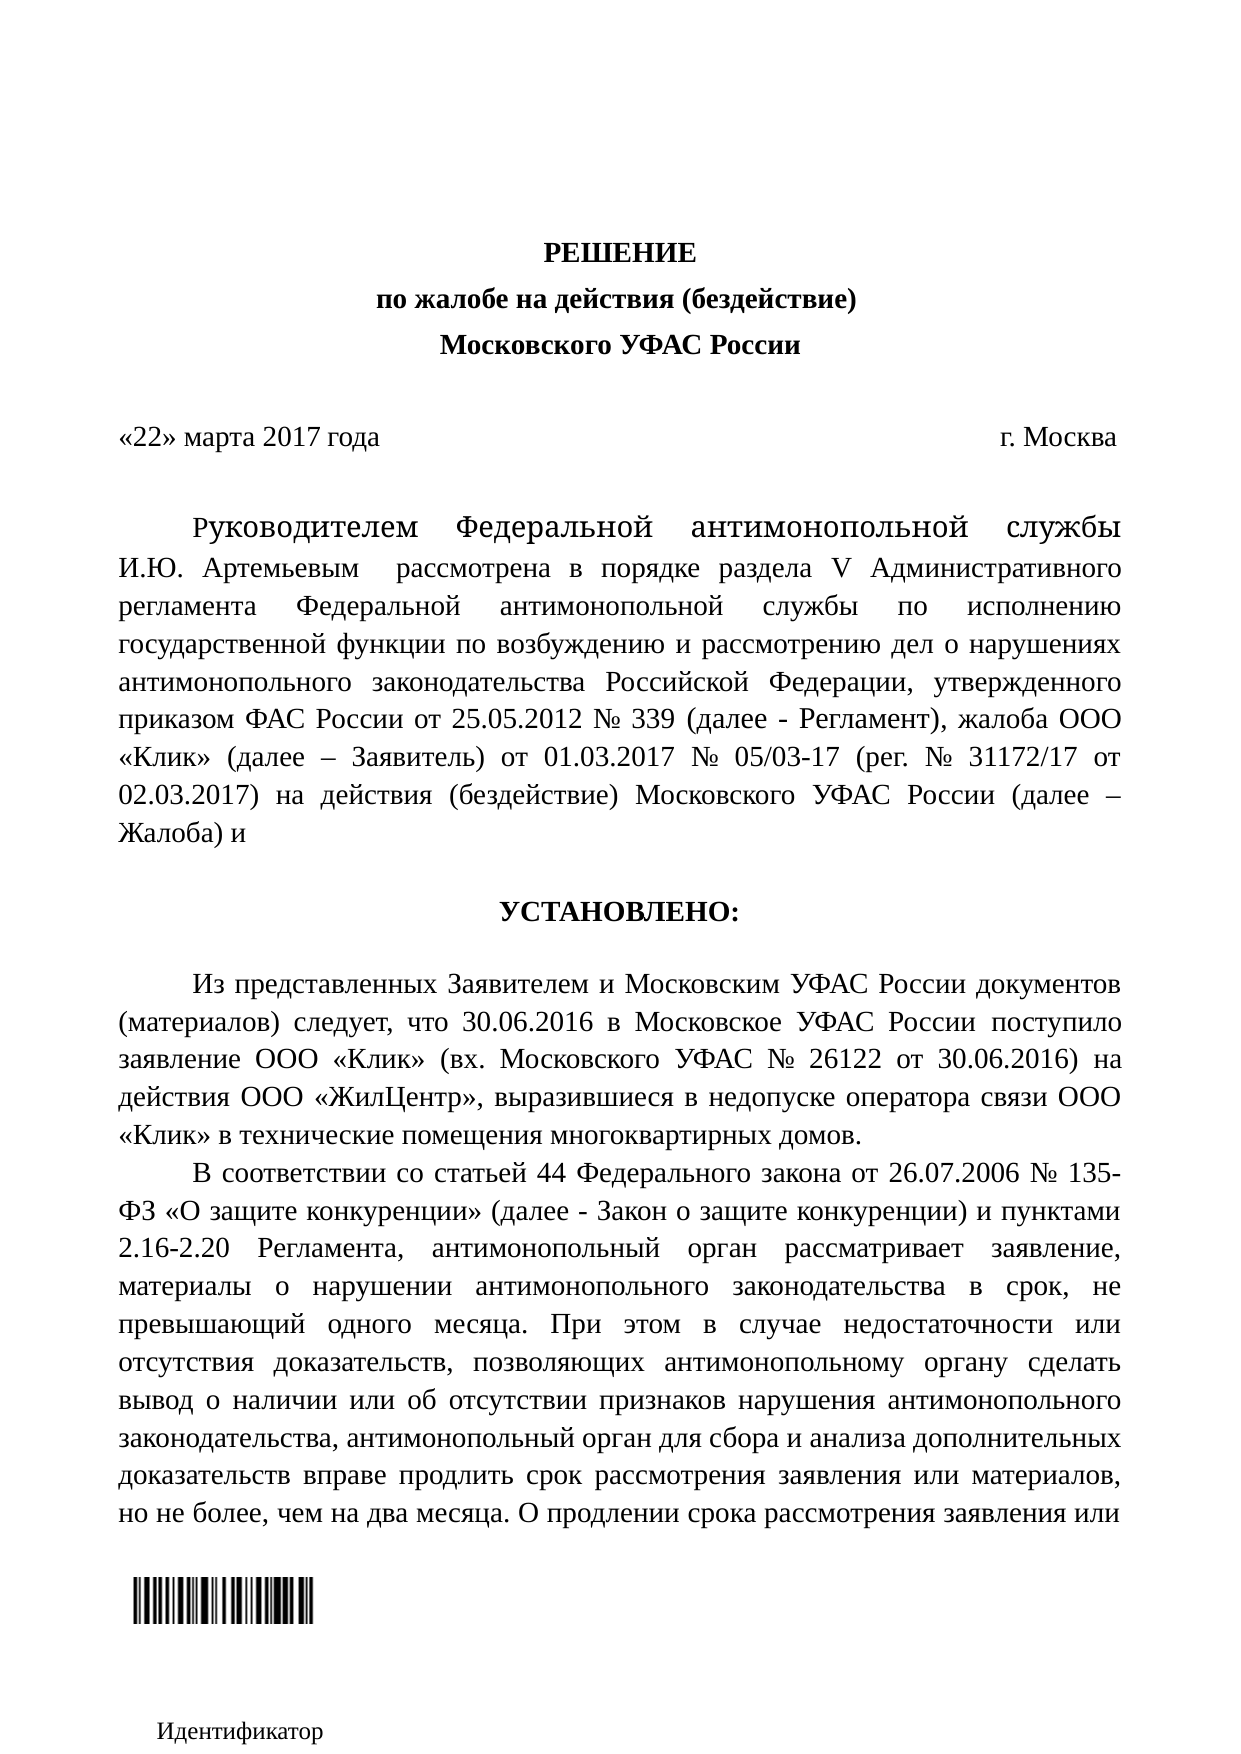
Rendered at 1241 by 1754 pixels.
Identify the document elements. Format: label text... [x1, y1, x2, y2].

picture [118, 1577, 331, 1624]
text Руководителем Федеральной антимонопольной службы И.Ю. Артемьевым рассмотрена в порядке раздела V Административного регламента Федеральной антимонопольной службы по исполнению государственной функции по возбуждению и рассмотрению дел о нарушениях антимонопольного законодательства Российской Федерации, утвержденного приказом ФАС России от 25.05.2012 № 339 (далее - Регламент), жалоба ООО «Клик» (далее – Заявитель) от 01.03.2017 № 05/03-17 (рег. № 31172/17 от 02.03.2017) на действия (бездействие) Московского УФАС России (далее – Жалоба) и [118, 506, 1122, 848]
text по жалобе на действия (бездействие) [118, 281, 1122, 314]
text В соответствии со статьей 44 Федерального закона от 26.07.2006 № 135-ФЗ «О защите конкуренции» (далее - Закон о защите конкуренции) и пунктами 2.16-2.20 Регламента, антимонопольный орган рассматривает заявление, материалы о нарушении антимонопольного законодательства в срок, не превышающий одного месяца. При этом в случае недостаточности или отсутствия доказательств, позволяющих антимонопольному органу сделать вывод о наличии или об отсутствии признаков нарушения антимонопольного законодательства, антимонопольный орган для сбора и анализа дополнительных доказательств вправе продлить срок рассмотрения заявления или материалов, но не более, чем на два месяца. О продлении срока рассмотрения заявления или [118, 1151, 1122, 1529]
subtitle РЕШЕНИЕ [118, 235, 1122, 268]
text Московского УФАС России [118, 327, 1122, 361]
text Из представленных Заявителем и Московским УФАС России документов (материалов) следует, что 30.06.2016 в Московское УФАС России поступило заявление ООО «Клик» (вх. Московского УФАС № 26122 от 30.06.2016) на действия ООО «ЖилЦентр», выразившиеся в недопуске оператора связи ООО «Клик» в технические помещения многоквартирных домов. [118, 962, 1122, 1151]
text УСТАНОВЛЕНО: [117, 894, 1122, 928]
text «22» марта 2017 года г. Москва [118, 419, 1122, 453]
